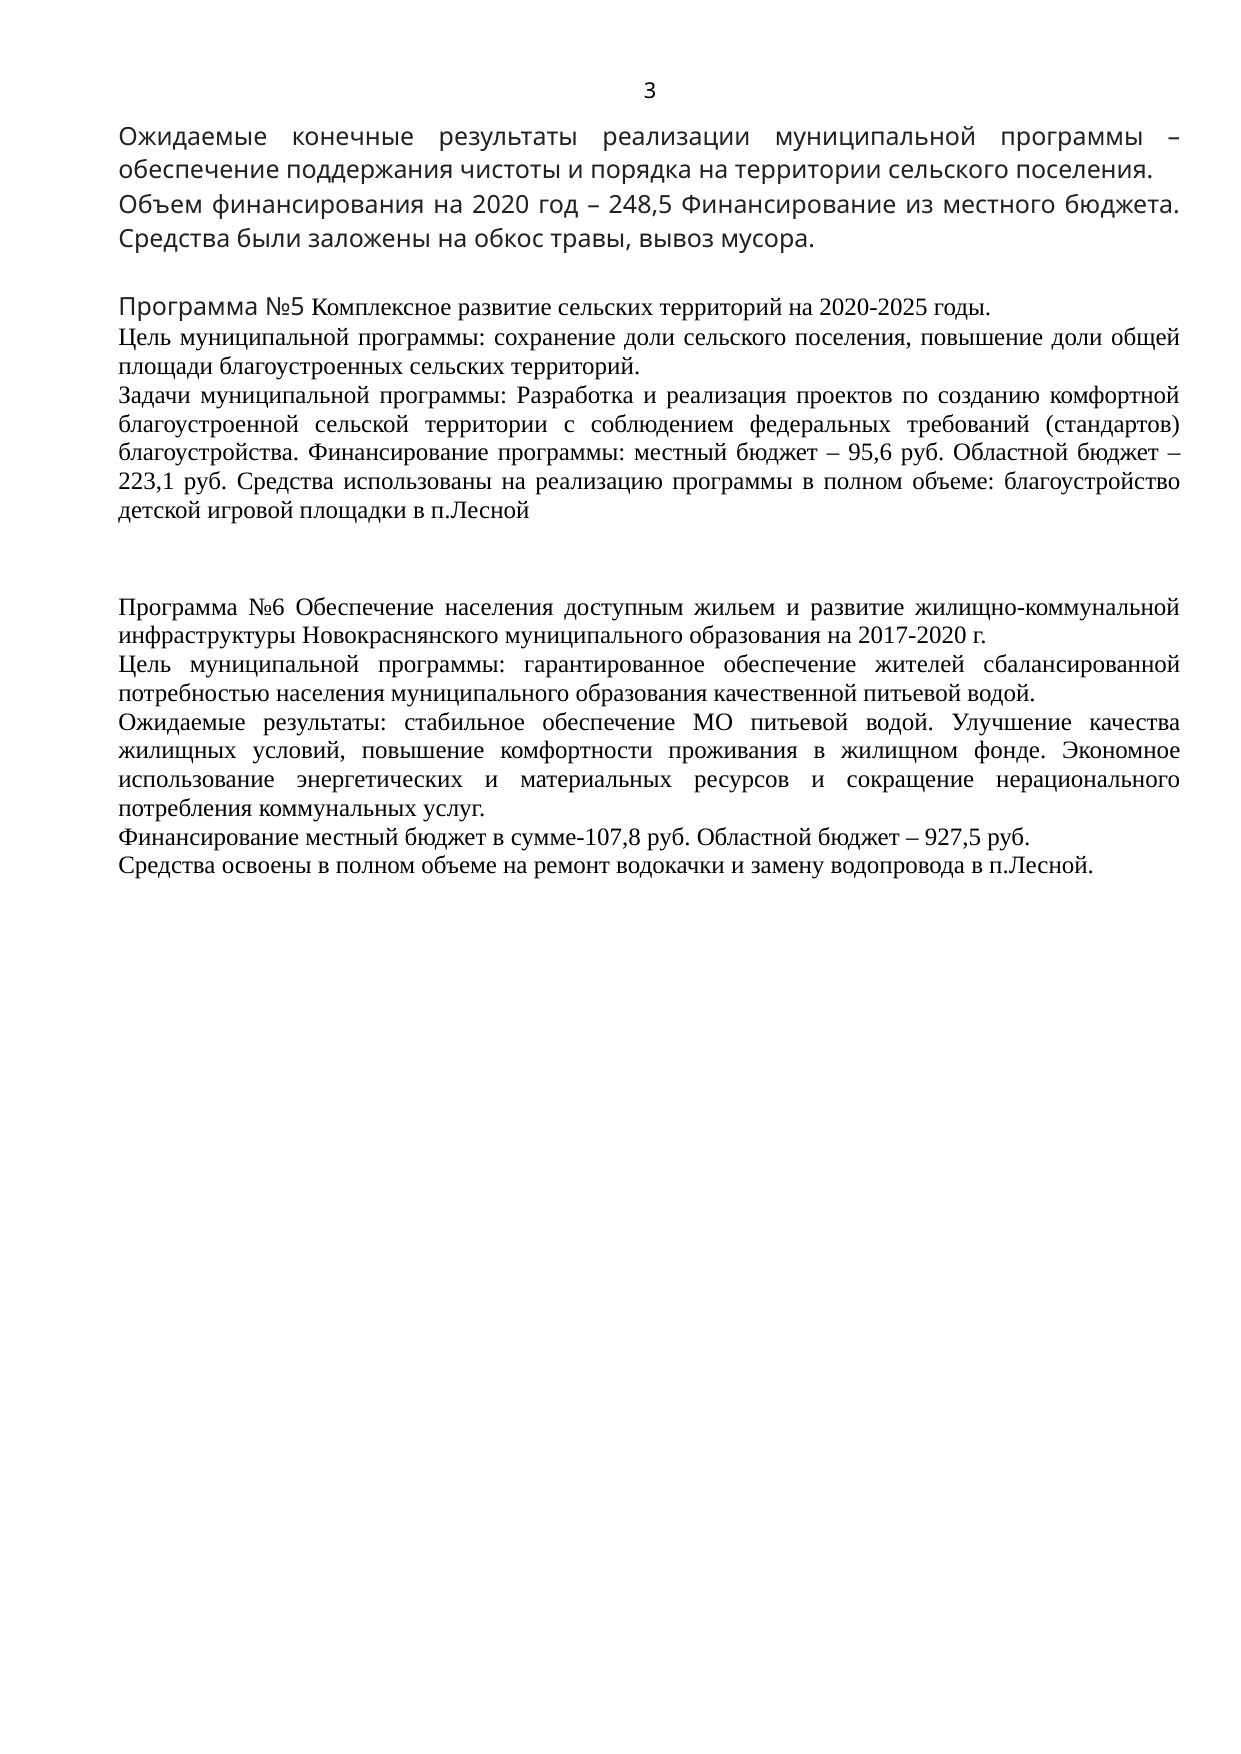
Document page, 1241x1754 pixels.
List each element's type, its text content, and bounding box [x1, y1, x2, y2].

text Задачи муниципальной программы: Разработка и реализация проектов по созданию комфортной благоустроенной сельской территории с соблюдением федеральных требований (стандартов) благоустройства. Финансирование программы: местный бюджет – 95,6 руб. Областной бюджет – 223,1 руб. Средства использованы на реализацию программы в полном объеме: благоустройство детской игровой площадки в п.Лесной [118, 380, 1181, 524]
text Цель муниципальной программы: сохранение доли сельского поселения, повышение доли общей площади благоустроенных сельских территорий. [118, 322, 1181, 380]
text Объем финансирования на 2020 год – 248,5 Финансирование из местного бюджета. Средства были заложены на обкос травы, вывоз мусора. [118, 186, 1181, 254]
text Ожидаемые результаты: стабильное обеспечение МО питьевой водой. Улучшение качества жилищных условий, повышение комфортности проживания в жилищном фонде. Экономное использование энергетических и материальных ресурсов и сокращение нерационального потребления коммунальных услуг. [118, 707, 1181, 822]
text Программа №6 Обеспечение населения доступным жильем и развитие жилищно-коммунальной инфраструктуры Новокраснянского муниципального образования на 2017-2020 г. [118, 592, 1181, 649]
text Ожидаемые конечные результаты реализации муниципальной программы – обеспечение поддержания чистоты и порядка на территории сельского поселения. [118, 118, 1181, 186]
text Программа №5 Комплексное развитие сельских территорий на 2020-2025 годы. [118, 288, 1181, 322]
text Финансирование местный бюджет в сумме-107,8 руб. Областной бюджет – 927,5 руб. [118, 822, 1181, 851]
text Цель муниципальной программы: гарантированное обеспечение жителей сбалансированной потребностью населения муниципального образования качественной питьевой водой. [118, 649, 1181, 707]
text Средства освоены в полном объеме на ремонт водокачки и замену водопровода в п.Лесной. [118, 851, 1181, 879]
